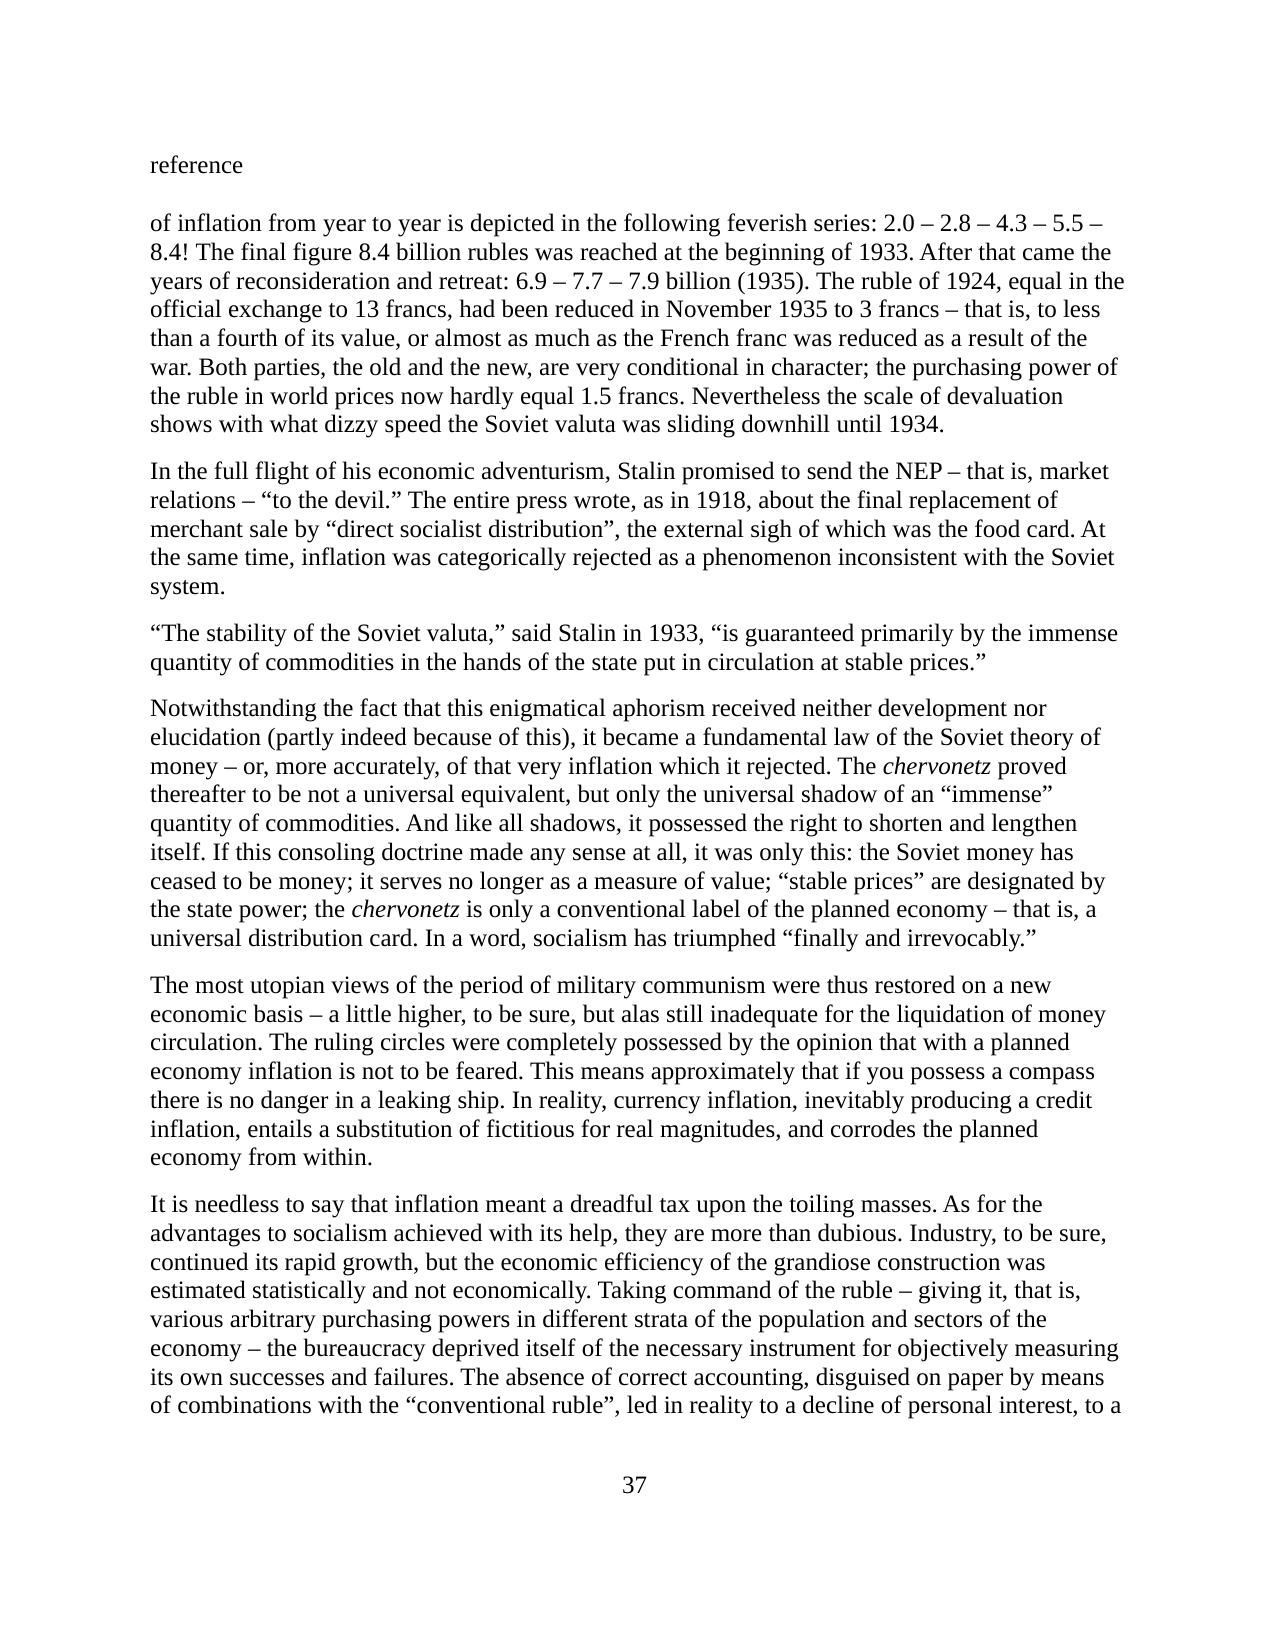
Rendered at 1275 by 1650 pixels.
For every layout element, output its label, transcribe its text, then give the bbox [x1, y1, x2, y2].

text Notwithstanding the fact that this enigmatical aphorism received neither development nor elucidation (partly indeed because of this), it became a fundamental law of the Soviet theory of money – or, more accurately, of that very inflation which it rejected. The chervonetz proved thereafter to be not a universal equivalent, but only the universal shadow of an “immense” quantity of commodities. And like all shadows, it possessed the right to shorten and lengthen itself. If this consoling doctrine made any sense at all, it was only this: the Soviet money has ceased to be money; it serves no longer as a measure of value; “stable prices” are designated by the state power; the chervonetz is only a conventional label of the planned economy – that is, a universal distribution card. In a word, socialism has triumphed “finally and irrevocably.” [150, 693, 1125, 952]
text The most utopian views of the period of military communism were thus restored on a new economic basis – a little higher, to be sure, but alas still inadequate for the liquidation of money circulation. The ruling circles were completely possessed by the opinion that with a planned economy inflation is not to be feared. This means approximately that if you possess a compass there is no danger in a leaking ship. In reality, currency inflation, inevitably producing a credit inflation, entails a substitution of fictitious for real magnitudes, and corrodes the planned economy from within. [150, 970, 1125, 1171]
text of inflation from year to year is depicted in the following feverish series: 2.0 – 2.8 – 4.3 – 5.5 – 8.4! The final figure 8.4 billion rubles was reached at the beginning of 1933. After that came the years of reconsideration and retreat: 6.9 – 7.7 – 7.9 billion (1935). The ruble of 1924, equal in the official exchange to 13 francs, had been reduced in November 1935 to 3 francs – that is, to less than a fourth of its value, or almost as much as the French franc was reduced as a result of the war. Both parties, the old and the new, are very conditional in character; the purchasing power of the ruble in world prices now hardly equal 1.5 francs. Nevertheless the scale of devaluation shows with what dizzy speed the Soviet valuta was sliding downhill until 1934. [150, 208, 1125, 438]
text It is needless to say that inflation meant a dreadful tax upon the toiling masses. As for the advantages to socialism achieved with its help, they are more than dubious. Industry, to be sure, continued its rapid growth, but the economic efficiency of the grandiose construction was estimated statistically and not economically. Taking command of the ruble – giving it, that is, various arbitrary purchasing powers in different strata of the population and sectors of the economy – the bureaucracy deprived itself of the necessary instrument for objectively measuring its own successes and failures. The absence of correct accounting, disguised on paper by means of combinations with the “conventional ruble”, led in reality to a decline of personal interest, to a [150, 1189, 1125, 1419]
text “The stability of the Soviet valuta,” said Stalin in 1933, “is guaranteed primarily by the immense quantity of commodities in the hands of the state put in circulation at stable prices.” [150, 618, 1125, 675]
text In the full flight of his economic adventurism, Stalin promised to send the NEP – that is, market relations – “to the devil.” The entire press wrote, as in 1918, about the final replacement of merchant sale by “direct socialist distribution”, the external sigh of which was the food card. At the same time, inflation was categorically rejected as a phenomenon inconsistent with the Soviet system. [150, 456, 1125, 600]
